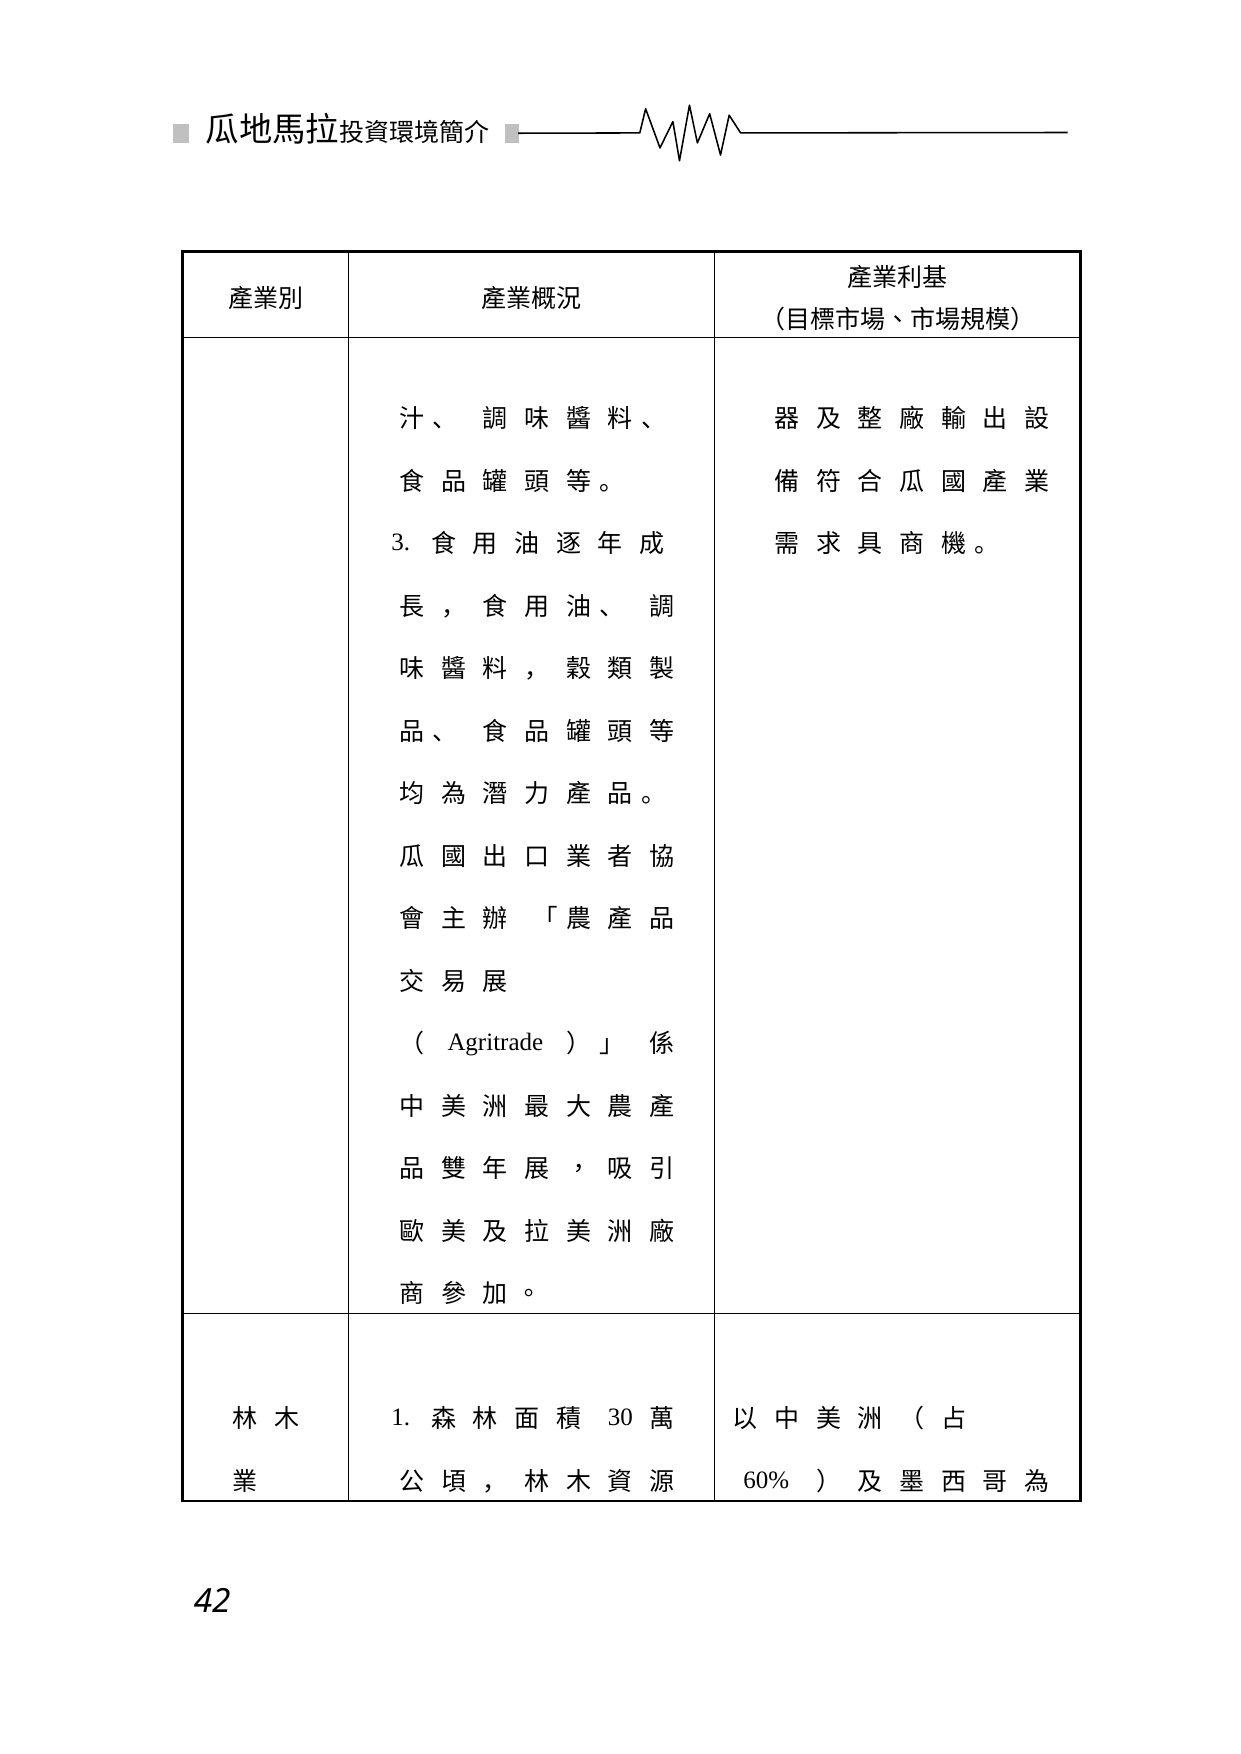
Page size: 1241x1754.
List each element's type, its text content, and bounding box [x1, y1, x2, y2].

table_cell 器及整廠輸出設備符合瓜國產業需求具商機。 [715, 338, 1079, 1313]
table_cell 汁、調味醬料、食品罐頭等。 3. 食用油逐年成長，食用油、調味醬料，穀類製品、食品罐頭等均為潛力產品。瓜國出口業者協會主辦｢農產品交易展（Agritrade）｣係中美洲最大農產品雙年展，吸引歐美及拉美洲廠商參加。 [349, 338, 714, 1313]
table_header 產業利基 （目標市場、市場規模） [715, 253, 1079, 337]
table_header 產業概況 [349, 253, 714, 337]
table_cell 林木業 [184, 1314, 348, 1500]
table_cell [184, 338, 348, 1313]
table_cell 以中美洲（占60%）及墨西哥為 [715, 1314, 1079, 1500]
table_header 產業別 [184, 253, 348, 337]
table_cell 1. 森林面積30萬公頃，林木資源 [349, 1314, 714, 1500]
